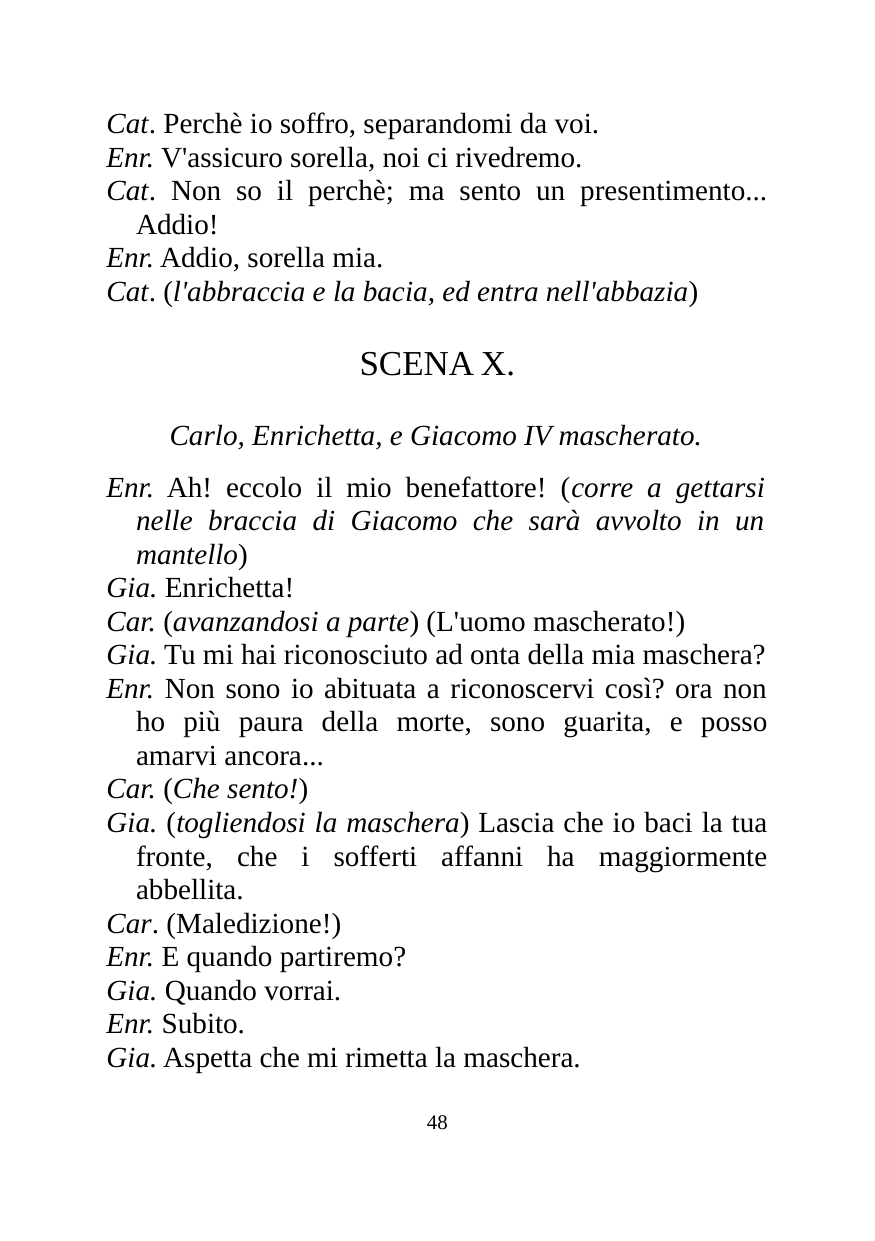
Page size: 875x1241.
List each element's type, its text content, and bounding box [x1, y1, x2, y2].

text Gia. Aspetta che mi rimetta la maschera. [106, 1040, 768, 1073]
subtitle SCENA X. [106, 343, 768, 383]
text Enr. Non sono io abituata a riconoscervi così? ora non ho più paura della morte, sono guarita, e posso amarvi ancora... [106, 671, 768, 772]
text Enr. V'assicuro sorella, noi ci rivedremo. [106, 140, 768, 173]
text Cat. Non so il perchè; ma sento un presentimento... Addio! [106, 173, 768, 240]
text Gia. Quando vorrai. [106, 973, 768, 1006]
text Cat. (l'abbraccia e la bacia, ed entra nell'abbazia) [106, 274, 768, 307]
text Car. (avanzandosi a parte) (L'uomo mascherato!) [106, 604, 768, 637]
text Enr. Ah! eccolo il mio benefattore! (corre a gettarsi nelle braccia di Giacomo che sarà avvolto in un mantello) [106, 470, 768, 570]
text Cat. Perchè io soffro, separandomi da voi. [106, 106, 768, 140]
text Enr. E quando partiremo? [106, 939, 768, 973]
text Gia. Enrichetta! [106, 570, 768, 604]
text Enr. Addio, sorella mia. [106, 240, 768, 274]
text Enr. Subito. [106, 1006, 768, 1040]
text Gia. Tu mi hai riconosciuto ad onta della mia maschera? [106, 637, 768, 671]
text Gia. (togliendosi la maschera) Lascia che io baci la tua fronte, che i sofferti affanni ha maggiormente abbellita. [106, 805, 768, 906]
text Car. (Che sento!) [106, 772, 768, 805]
text Car. (Maledizione!) [106, 906, 768, 939]
text Carlo, Enrichetta, e Giacomo IV mascherato. [106, 418, 768, 452]
